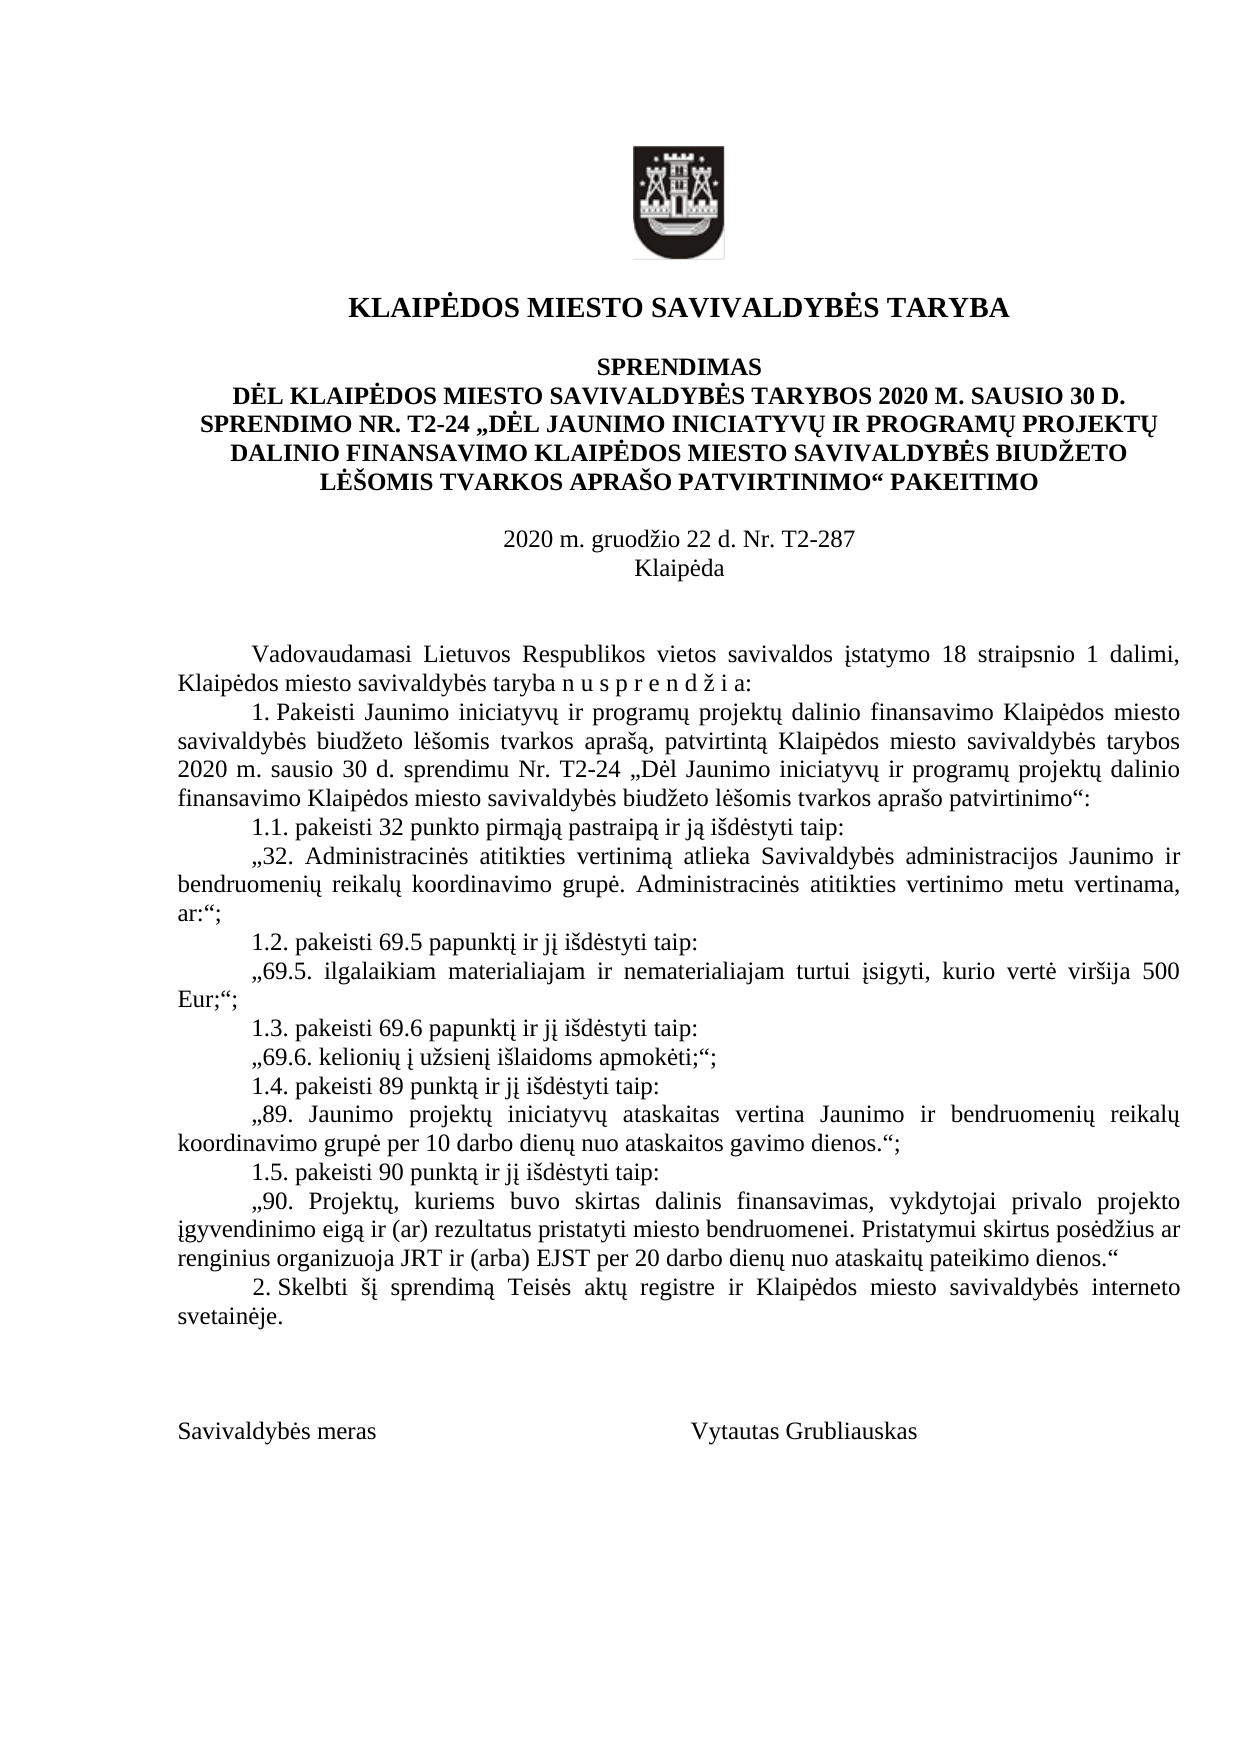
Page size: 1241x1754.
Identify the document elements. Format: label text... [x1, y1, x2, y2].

text 1.4. pakeisti 89 punktą ir jį išdėstyti taip: [177, 1071, 1181, 1099]
text 1.5. pakeisti 90 punktą ir jį išdėstyti taip: [177, 1157, 1181, 1186]
text „32. Administracinės atitikties vertinimą atlieka Savivaldybės administracijos Jaunimo ir bendruomenių reikalų koordinavimo grupė. Administracinės atitikties vertinimo metu vertinama, ar:“; [177, 841, 1181, 927]
text Vadovaudamasi Lietuvos Respublikos vietos savivaldos įstatymo 18 straipsnio 1 dalimi, Klaipėdos miesto savivaldybės taryba nusprendžia: [177, 639, 1181, 697]
text 2020 m. gruodžio 22 d. Nr. T2-287 [177, 524, 1181, 553]
text 1.1. pakeisti 32 punkto pirmąją pastraipą ir ją išdėstyti taip: [177, 812, 1181, 841]
text 1.3. pakeisti 69.6 papunktį ir jį išdėstyti taip: [177, 1013, 1181, 1042]
text 2. Skelbti šį sprendimą Teisės aktų registre ir Klaipėdos miesto savivaldybės interneto svetainėje. [177, 1272, 1181, 1329]
text 1.2. pakeisti 69.5 papunktį ir jį išdėstyti taip: [177, 927, 1181, 956]
text „89. Jaunimo projektų iniciatyvų ataskaitas vertina Jaunimo ir bendruomenių reikalų koordinavimo grupė per 10 darbo dienų nuo ataskaitos gavimo dienos.“; [177, 1099, 1181, 1157]
text Klaipėda [177, 553, 1181, 582]
text KLAIPĖDOS MIESTO SAVIVALDYBĖS TARYBA [177, 290, 1181, 323]
text „69.5. ilgalaikiam materialiajam ir nematerialiajam turtui įsigyti, kurio vertė viršija 500 Eur;“; [177, 956, 1181, 1013]
text „69.6. kelionių į užsienį išlaidoms apmokėti;“; [177, 1042, 1181, 1071]
text Savivaldybės meras Vytautas Grubliauskas [177, 1416, 1181, 1444]
text 1. Pakeisti Jaunimo iniciatyvų ir programų projektų dalinio finansavimo Klaipėdos miesto savivaldybės biudžeto lėšomis tvarkos aprašą, patvirtintą Klaipėdos miesto savivaldybės tarybos 2020 m. sausio 30 d. sprendimu Nr. T2-24 „Dėl Jaunimo iniciatyvų ir programų projektų dalinio finansavimo Klaipėdos miesto savivaldybės biudžeto lėšomis tvarkos aprašo patvirtinimo“: [177, 697, 1181, 812]
text SPRENDIMAS [177, 352, 1181, 381]
text „90. Projektų, kuriems buvo skirtas dalinis finansavimas, vykdytojai privalo projekto įgyvendinimo eigą ir (ar) rezultatus pristatyti miesto bendruomenei. Pristatymui skirtus posėdžius ar renginius organizuoja JRT ir (arba) EJST per 20 darbo dienų nuo ataskaitų pateikimo dienos.“ [177, 1186, 1181, 1272]
text DĖL klaipėdos miesto savivaldybės tarybos 2020 m. sausio 30 d. sprendimo Nr. t2-24 „Dėl jaunimo iniciatyvų ir programų projektų dalinio finansavimo klaipėdos miesto savivaldybės biudžeto lėšomis tvarkos aprašo patvirtinimo“ pakeitimo [177, 381, 1181, 496]
